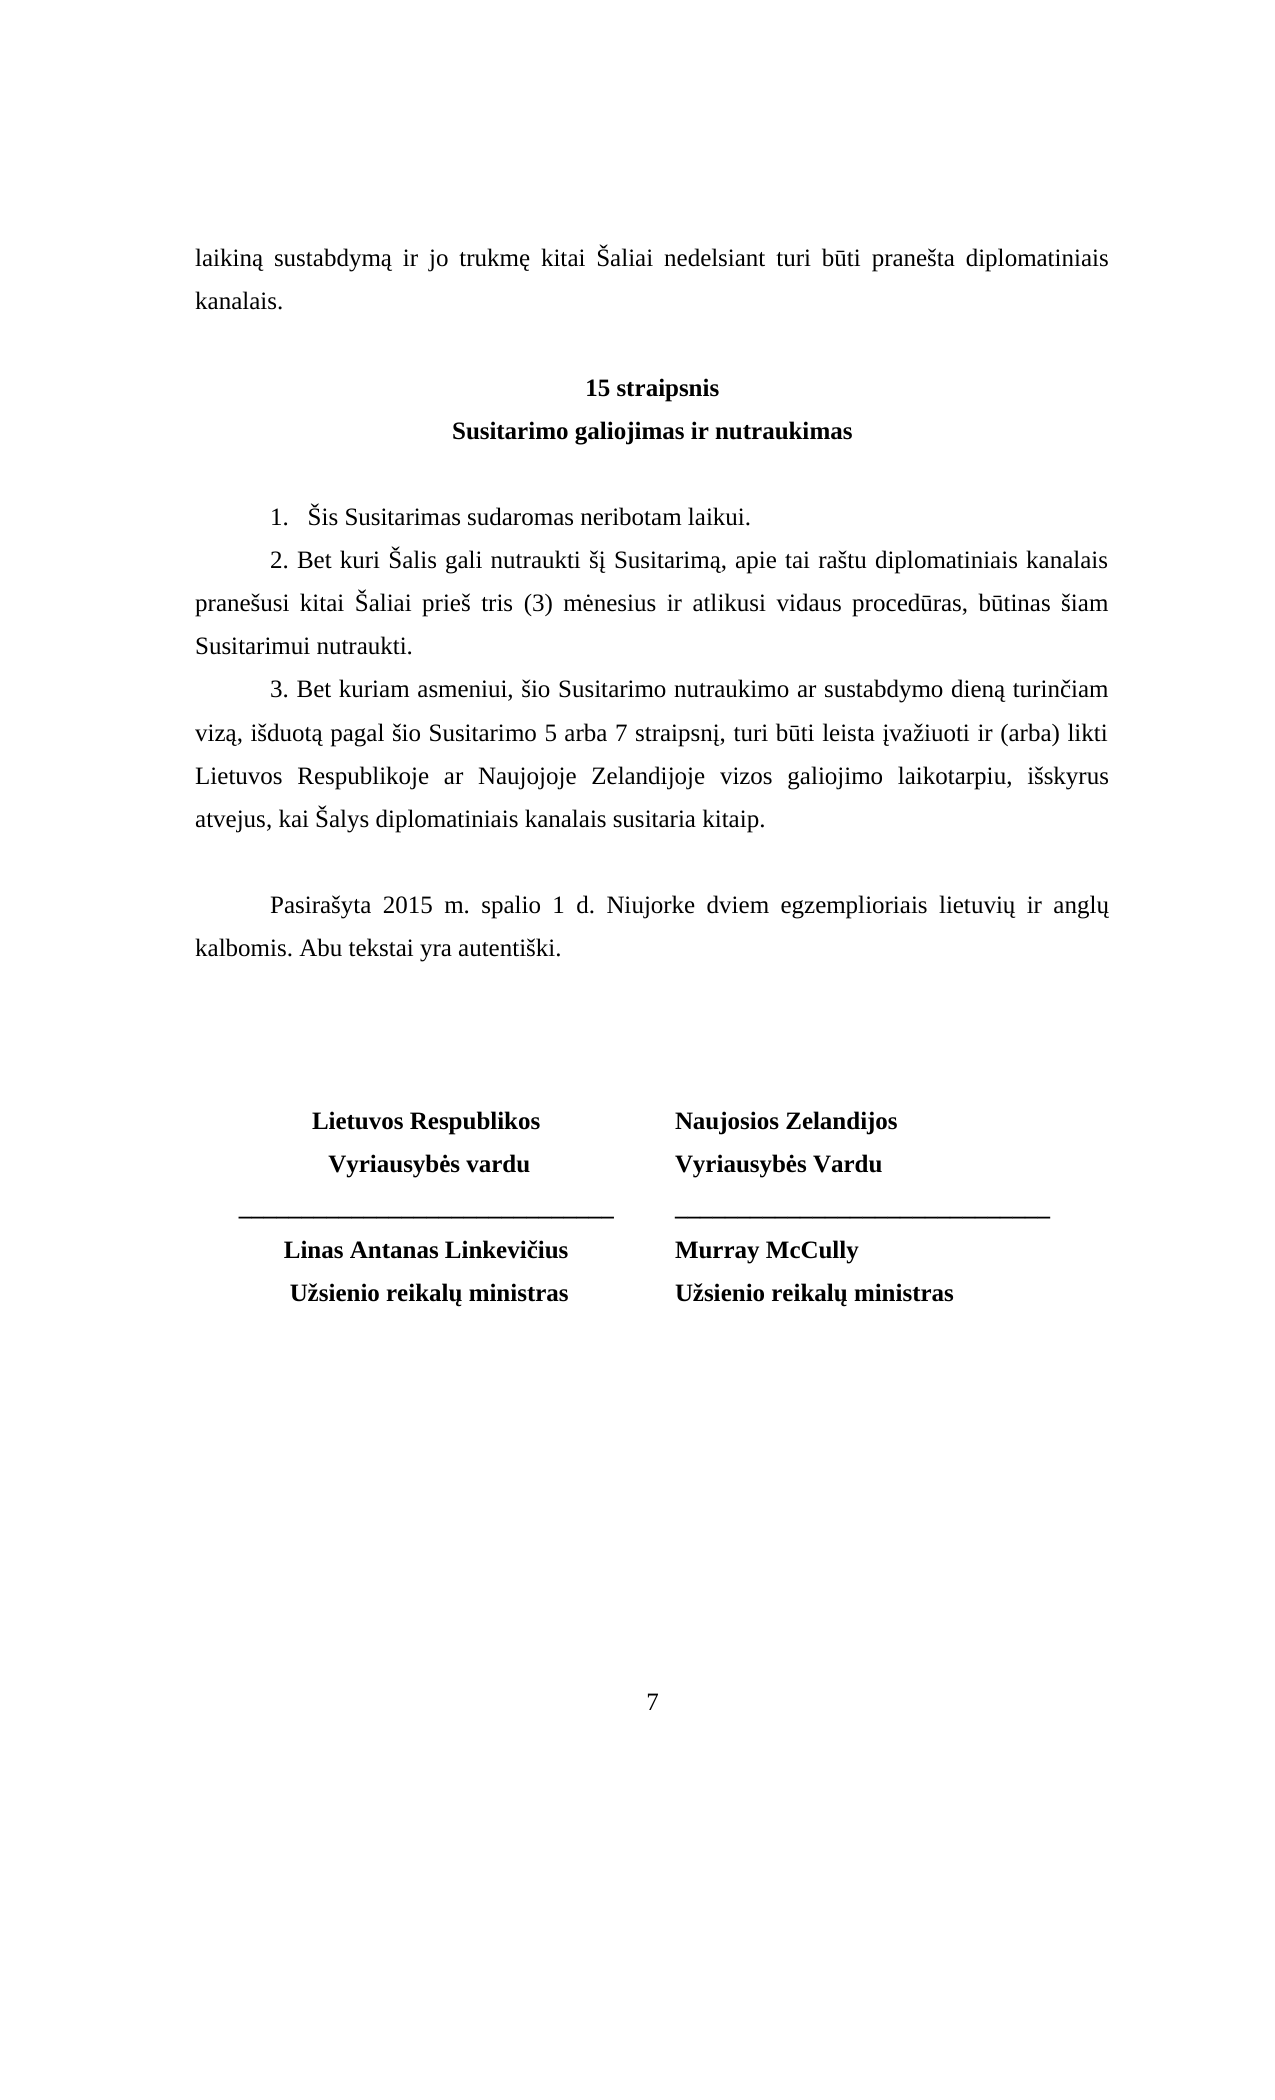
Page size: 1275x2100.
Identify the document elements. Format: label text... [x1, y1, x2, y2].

text 1. Šis Susitarimas sudaromas neribotam laikui. [270, 502, 1109, 531]
text 3. Bet kuriam asmeniui, šio Susitarimo nutraukimo ar sustabdymo dieną turinčiam vizą, išduotą pagal šio Susitarimo 5 arba 7 straipsnį, turi būti leista įvažiuoti ir (arba) likti Lietuvos Respublikoje ar Naujojoje Zelandijoje vizos galiojimo laikotarpiu, išskyrus atvejus, kai Šalys diplomatiniais kanalais susitaria kitaip. [195, 674, 1109, 833]
text Susitarimo galiojimas ir nutraukimas [195, 416, 1109, 444]
text 15 straipsnis [195, 373, 1109, 401]
table_header Naujosios Zelandijos Vyriausybės Vardu ______________________________ Murray McCully Užsienio reikalų ministras [664, 1106, 1132, 1364]
text 2. Bet kuri Šalis gali nutraukti šį Susitarimą, apie tai raštu diplomatiniais kanalais pranešusi kitai Šaliai prieš tris (3) mėnesius ir atlikusi vidaus procedūras, būtinas šiam Susitarimui nutraukti. [195, 545, 1109, 660]
text laikiną sustabdymą ir jo trukmę kitai Šaliai nedelsiant turi būti pranešta diplomatiniais kanalais. [195, 243, 1109, 315]
text Pasirašyta 2015 m. spalio 1 d. Niujorke dviem egzemplioriais lietuvių ir anglų kalbomis. Abu tekstai yra autentiški. [195, 890, 1109, 962]
table_header Lietuvos Respublikos Vyriausybės vardu ______________________________ Linas Antanas Linkevičius Užsienio reikalų ministras [195, 1106, 663, 1364]
